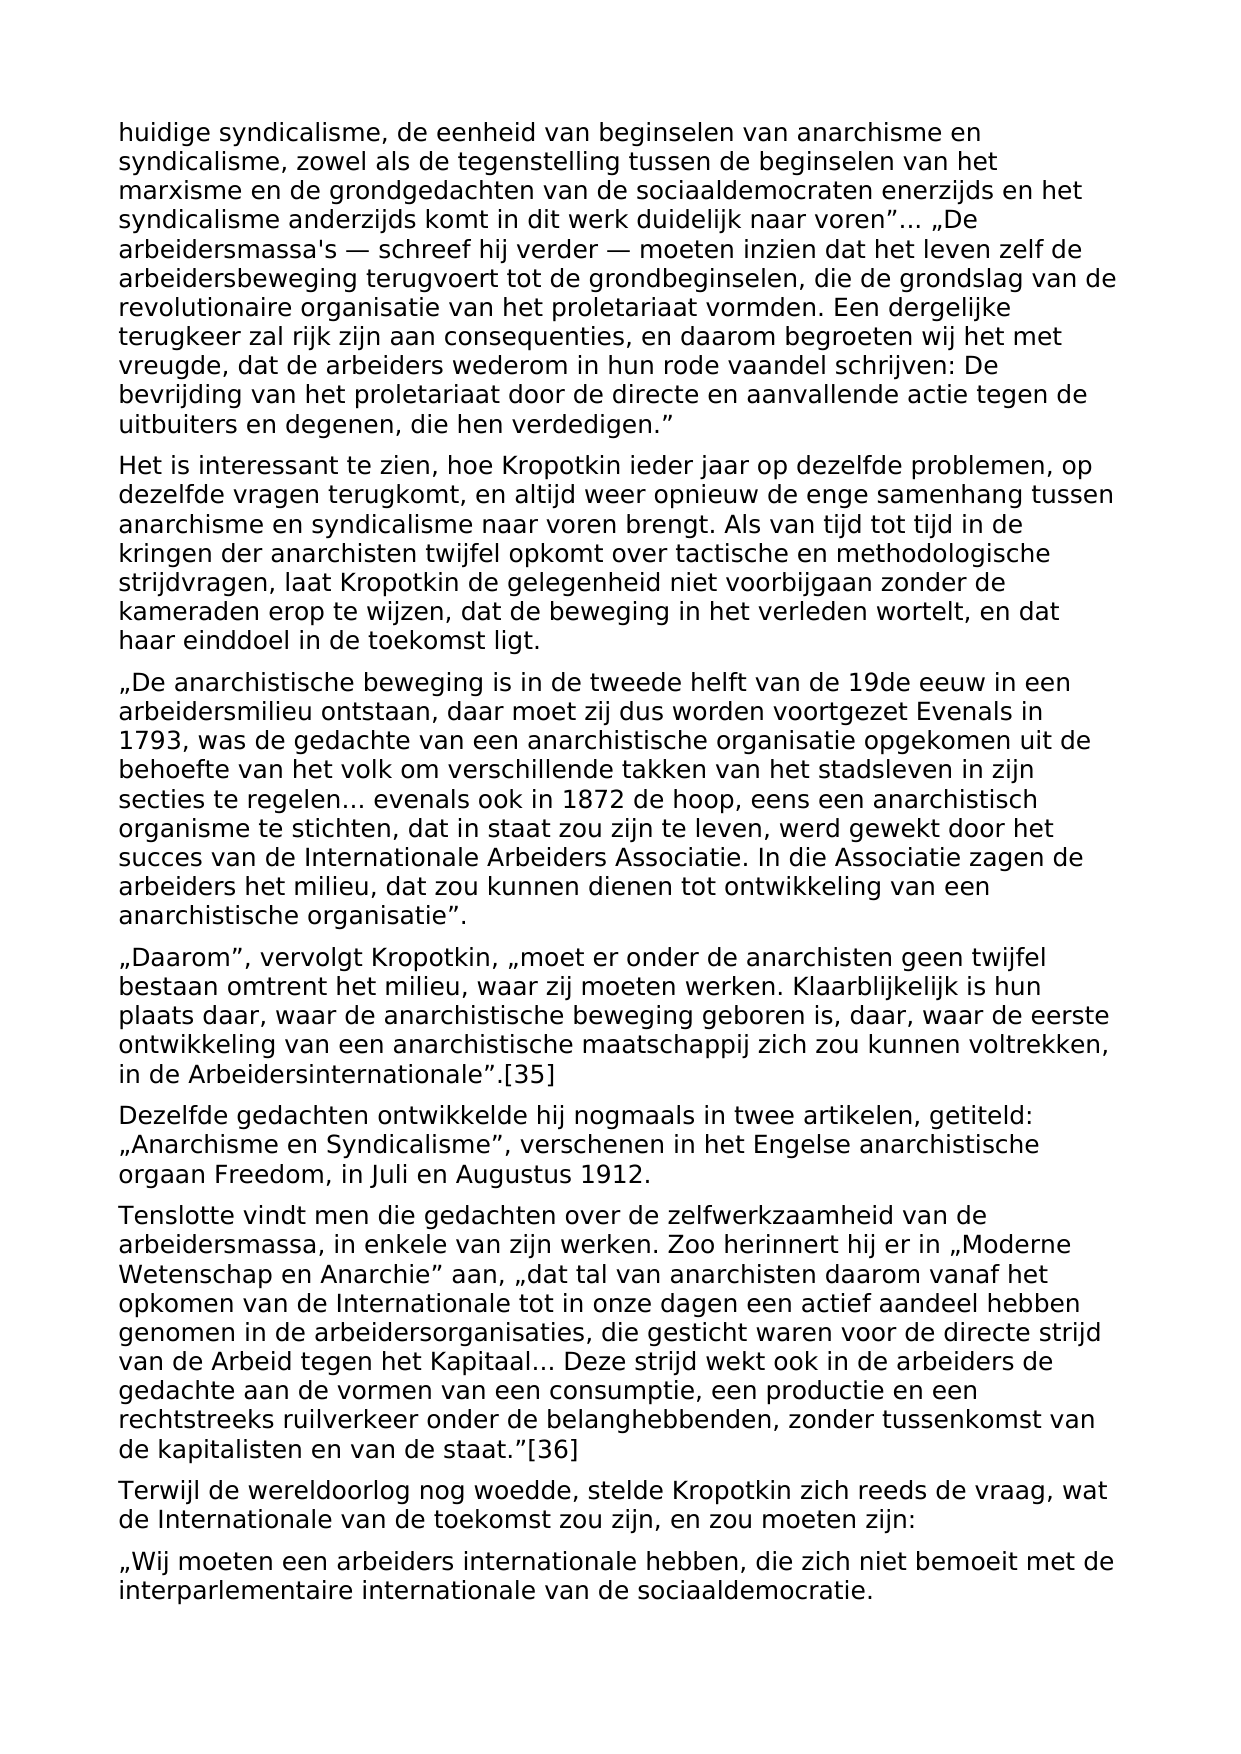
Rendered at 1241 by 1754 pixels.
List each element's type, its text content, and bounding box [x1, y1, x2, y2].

text „Daarom”, vervolgt Kropotkin, „moet er onder de anarchisten geen twijfel bestaan omtrent het milieu, waar zij moeten werken. Klaarblijkelijk is hun plaats daar, waar de anarchistische beweging geboren is, daar, waar de eerste ontwikkeling van een anarchistische maatschappij zich zou kunnen voltrekken, in de Arbeidersinternationale”.[35] [118, 943, 1122, 1089]
text Terwijl de wereldoorlog nog woedde, stelde Kropotkin zich reeds de vraag, wat de Internationale van de toekomst zou zijn, en zou moeten zijn: [118, 1476, 1122, 1535]
text „De anarchistische beweging is in de tweede helft van de 19de eeuw in een arbeidersmilieu ontstaan, daar moet zij dus worden voortgezet Evenals in 1793, was de gedachte van een anarchistische organisatie opgekomen uit de behoefte van het volk om verschillende takken van het stadsleven in zijn secties te regelen... evenals ook in 1872 de hoop, eens een anarchistisch organisme te stichten, dat in staat zou zijn te leven, werd gewekt door het succes van de Internationale Arbeiders Associatie. In die Associatie zagen de arbeiders het milieu, dat zou kunnen dienen tot ontwikkeling van een anarchistische organisatie”. [118, 668, 1122, 931]
text Tenslotte vindt men die gedachten over de zelfwerkzaamheid van de arbeidersmassa, in enkele van zijn werken. Zoo herinnert hij er in „Moderne Wetenschap en Anarchie” aan, „dat tal van anarchisten daarom vanaf het opkomen van de Internationale tot in onze dagen een actief aandeel hebben genomen in de arbeidersorganisaties, die gesticht waren voor de directe strijd van de Arbeid tegen het Kapitaal... Deze strijd wekt ook in de arbeiders de gedachte aan de vormen van een consumptie, een productie en een rechtstreeks ruilverkeer onder de belanghebbenden, zonder tussenkomst van de kapitalisten en van de staat.”[36] [118, 1201, 1122, 1464]
text Het is interessant te zien, hoe Kropotkin ieder jaar op dezelfde problemen, op dezelfde vragen terugkomt, en altijd weer opnieuw de enge samenhang tussen anarchisme en syndicalisme naar voren brengt. Als van tijd tot tijd in de kringen der anarchisten twijfel opkomt over tactische en methodologische strijdvragen, laat Kropotkin de gelegenheid niet voorbijgaan zonder de kameraden erop te wijzen, dat de beweging in het verleden wortelt, en dat haar einddoel in de toekomst ligt. [118, 451, 1122, 656]
text „Wij moeten een arbeiders internationale hebben, die zich niet bemoeit met de interparlementaire internationale van de sociaaldemocratie. [118, 1547, 1122, 1606]
text huidige syndicalisme, de eenheid van beginselen van anarchisme en syndicalisme, zowel als de tegenstelling tussen de beginselen van het marxisme en de grondgedachten van de sociaaldemocraten enerzijds en het syndicalisme anderzijds komt in dit werk duidelijk naar voren”... „De arbeidersmassa's — schreef hij verder — moeten inzien dat het leven zelf de arbeidersbeweging terugvoert tot de grondbeginselen, die de grondslag van de revolutionaire organisatie van het proletariaat vormden. Een dergelijke terugkeer zal rijk zijn aan consequenties, en daarom begroeten wij het met vreugde, dat de arbeiders wederom in hun rode vaandel schrijven: De bevrijding van het proletariaat door de directe en aanvallende actie tegen de uitbuiters en degenen, die hen verdedigen.” [118, 118, 1122, 439]
text Dezelfde gedachten ontwikkelde hij nogmaals in twee artikelen, getiteld: „Anarchisme en Syndicalisme”, verschenen in het Engelse anarchistische orgaan Freedom, in Juli en Augustus 1912. [118, 1101, 1122, 1189]
